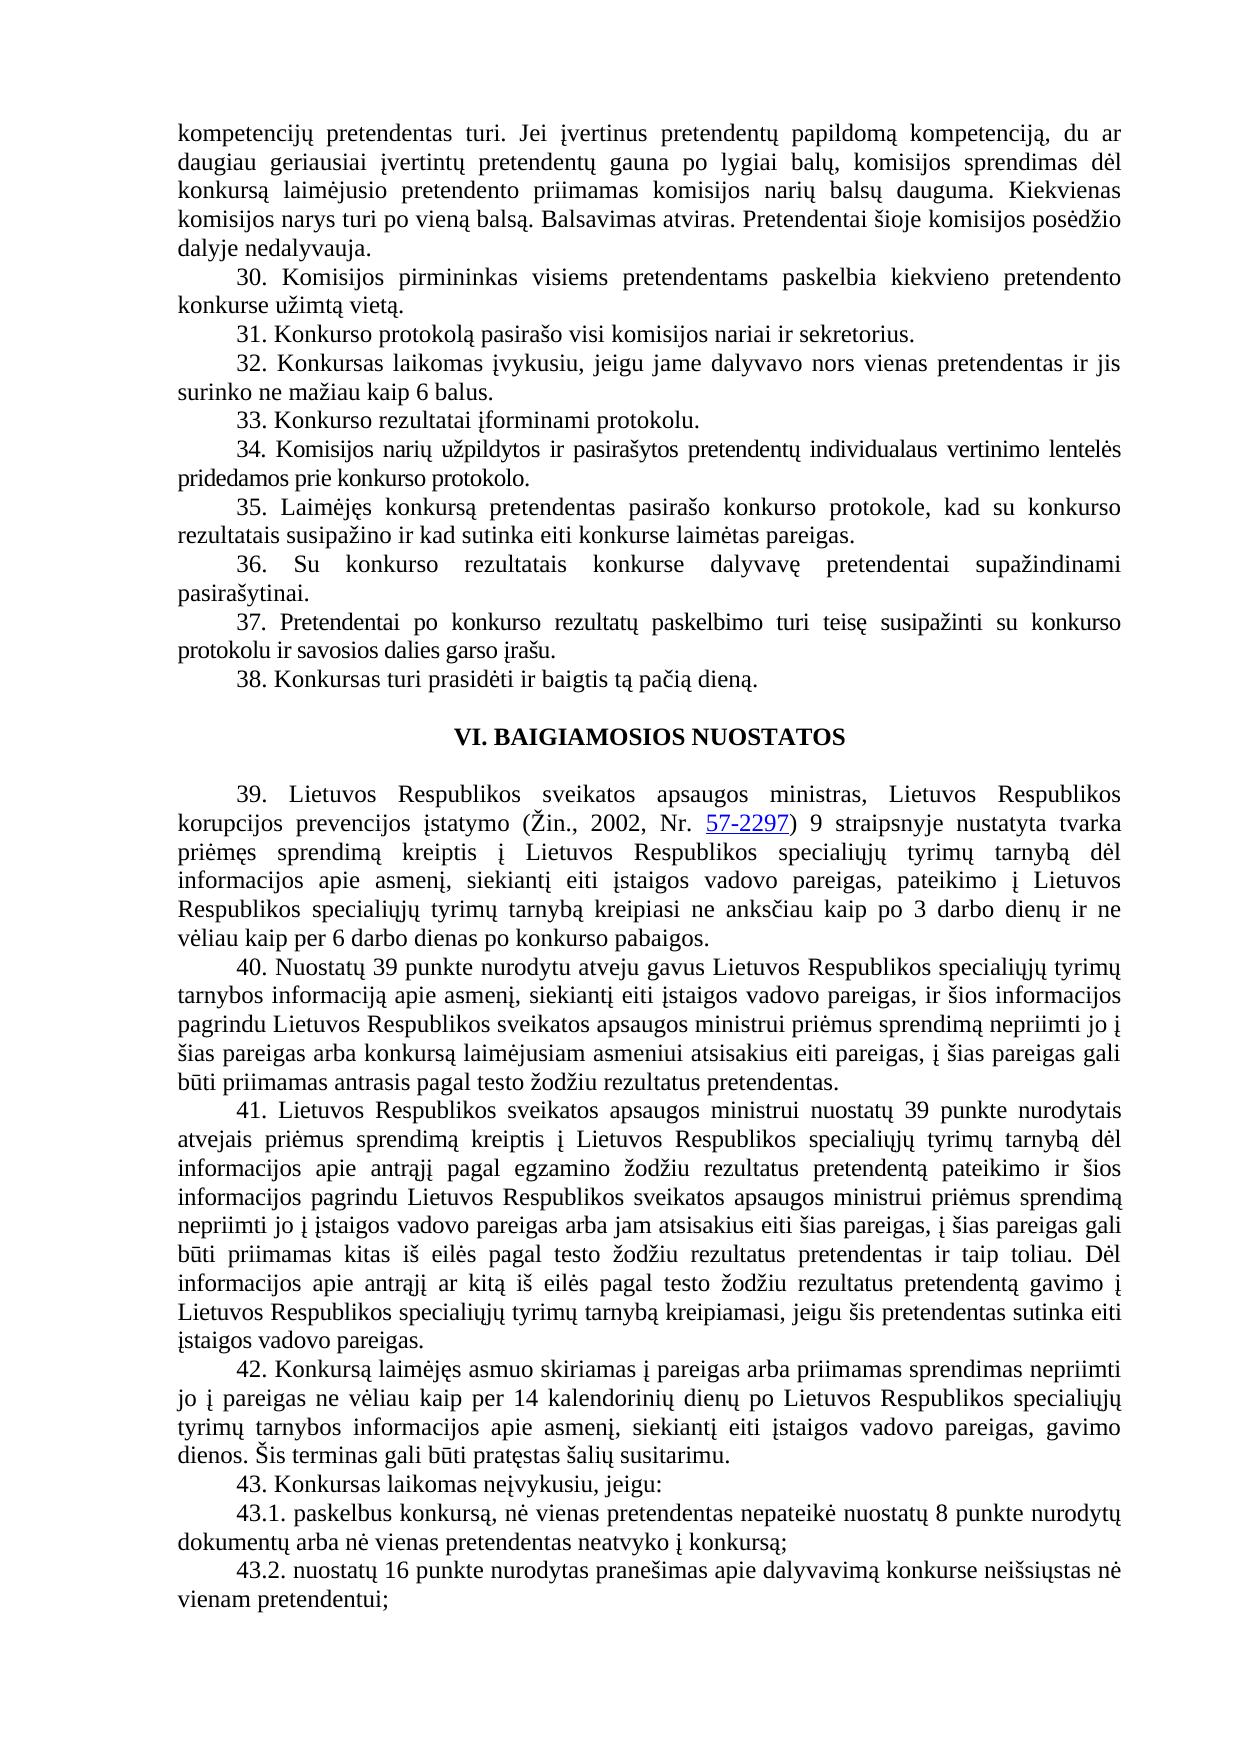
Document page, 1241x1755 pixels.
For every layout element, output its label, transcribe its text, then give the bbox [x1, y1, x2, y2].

text 34. Komisijos narių užpildytos ir pasirašytos pretendentų individualaus vertinimo lentelės pridedamos prie konkurso protokolo. [177, 434, 1122, 492]
text 35. Laimėjęs konkursą pretendentas pasirašo konkurso protokole, kad su konkurso rezultatais susipažino ir kad sutinka eiti konkurse laimėtas pareigas. [177, 492, 1122, 549]
text 39. Lietuvos Respublikos sveikatos apsaugos ministras, Lietuvos Respublikos korupcijos prevencijos įstatymo (Žin., 2002, Nr. 57-2297) 9 straipsnyje nustatyta tvarka priėmęs sprendimą kreiptis į Lietuvos Respublikos specialiųjų tyrimų tarnybą dėl informacijos apie asmenį, siekiantį eiti įstaigos vadovo pareigas, pateikimo į Lietuvos Respublikos specialiųjų tyrimų tarnybą kreipiasi ne anksčiau kaip po 3 darbo dienų ir ne vėliau kaip per 6 darbo dienas po konkurso pabaigos. [177, 779, 1122, 952]
text 43.2. nuostatų 16 punkte nurodytas pranešimas apie dalyvavimą konkurse neišsiųstas nė vienam pretendentui; [177, 1556, 1122, 1613]
text 36. Su konkurso rezultatais konkurse dalyvavę pretendentai supažindinami pasirašytinai. [177, 549, 1122, 607]
text 33. Konkurso rezultatai įforminami protokolu. [177, 406, 1122, 434]
text 40. Nuostatų 39 punkte nurodytu atveju gavus Lietuvos Respublikos specialiųjų tyrimų tarnybos informaciją apie asmenį, siekiantį eiti įstaigos vadovo pareigas, ir šios informacijos pagrindu Lietuvos Respublikos sveikatos apsaugos ministrui priėmus sprendimą nepriimti jo į šias pareigas arba konkursą laimėjusiam asmeniui atsisakius eiti pareigas, į šias pareigas gali būti priimamas antrasis pagal testo žodžiu rezultatus pretendentas. [177, 952, 1122, 1096]
text 38. Konkursas turi prasidėti ir baigtis tą pačią dieną. [177, 664, 1122, 693]
text 31. Konkurso protokolą pasirašo visi komisijos nariai ir sekretorius. [177, 319, 1122, 348]
text 43.1. paskelbus konkursą, nė vienas pretendentas nepateikė nuostatų 8 punkte nurodytų dokumentų arba nė vienas pretendentas neatvyko į konkursą; [177, 1498, 1122, 1556]
text 42. Konkursą laimėjęs asmuo skiriamas į pareigas arba priimamas sprendimas nepriimti jo į pareigas ne vėliau kaip per 14 kalendorinių dienų po Lietuvos Respublikos specialiųjų tyrimų tarnybos informacijos apie asmenį, siekiantį eiti įstaigos vadovo pareigas, gavimo dienos. Šis terminas gali būti pratęstas šalių susitarimu. [177, 1354, 1122, 1469]
text kompetencijų pretendentas turi. Jei įvertinus pretendentų papildomą kompetenciją, du ar daugiau geriausiai įvertintų pretendentų gauna po lygiai balų, komisijos sprendimas dėl konkursą laimėjusio pretendento priimamas komisijos narių balsų dauguma. Kiekvienas komisijos narys turi po vieną balsą. Balsavimas atviras. Pretendentai šioje komisijos posėdžio dalyje nedalyvauja. [177, 118, 1122, 262]
text 30. Komisijos pirmininkas visiems pretendentams paskelbia kiekvieno pretendento konkurse užimtą vietą. [177, 262, 1122, 319]
text 32. Konkursas laikomas įvykusiu, jeigu jame dalyvavo nors vienas pretendentas ir jis surinko ne mažiau kaip 6 balus. [177, 348, 1122, 406]
text 41. Lietuvos Respublikos sveikatos apsaugos ministrui nuostatų 39 punkte nurodytais atvejais priėmus sprendimą kreiptis į Lietuvos Respublikos specialiųjų tyrimų tarnybą dėl informacijos apie antrąjį pagal egzamino žodžiu rezultatus pretendentą pateikimo ir šios informacijos pagrindu Lietuvos Respublikos sveikatos apsaugos ministrui priėmus sprendimą nepriimti jo į įstaigos vadovo pareigas arba jam atsisakius eiti šias pareigas, į šias pareigas gali būti priimamas kitas iš eilės pagal testo žodžiu rezultatus pretendentas ir taip toliau. Dėl informacijos apie antrąjį ar kitą iš eilės pagal testo žodžiu rezultatus pretendentą gavimo į Lietuvos Respublikos specialiųjų tyrimų tarnybą kreipiamasi, jeigu šis pretendentas sutinka eiti įstaigos vadovo pareigas. [177, 1096, 1122, 1354]
text 43. Konkursas laikomas neįvykusiu, jeigu: [177, 1469, 1122, 1498]
text VI. BAIGIAMOSIOS NUOSTATOS [177, 722, 1122, 751]
text 37. Pretendentai po konkurso rezultatų paskelbimo turi teisę susipažinti su konkurso protokolu ir savosios dalies garso įrašu. [177, 607, 1122, 664]
